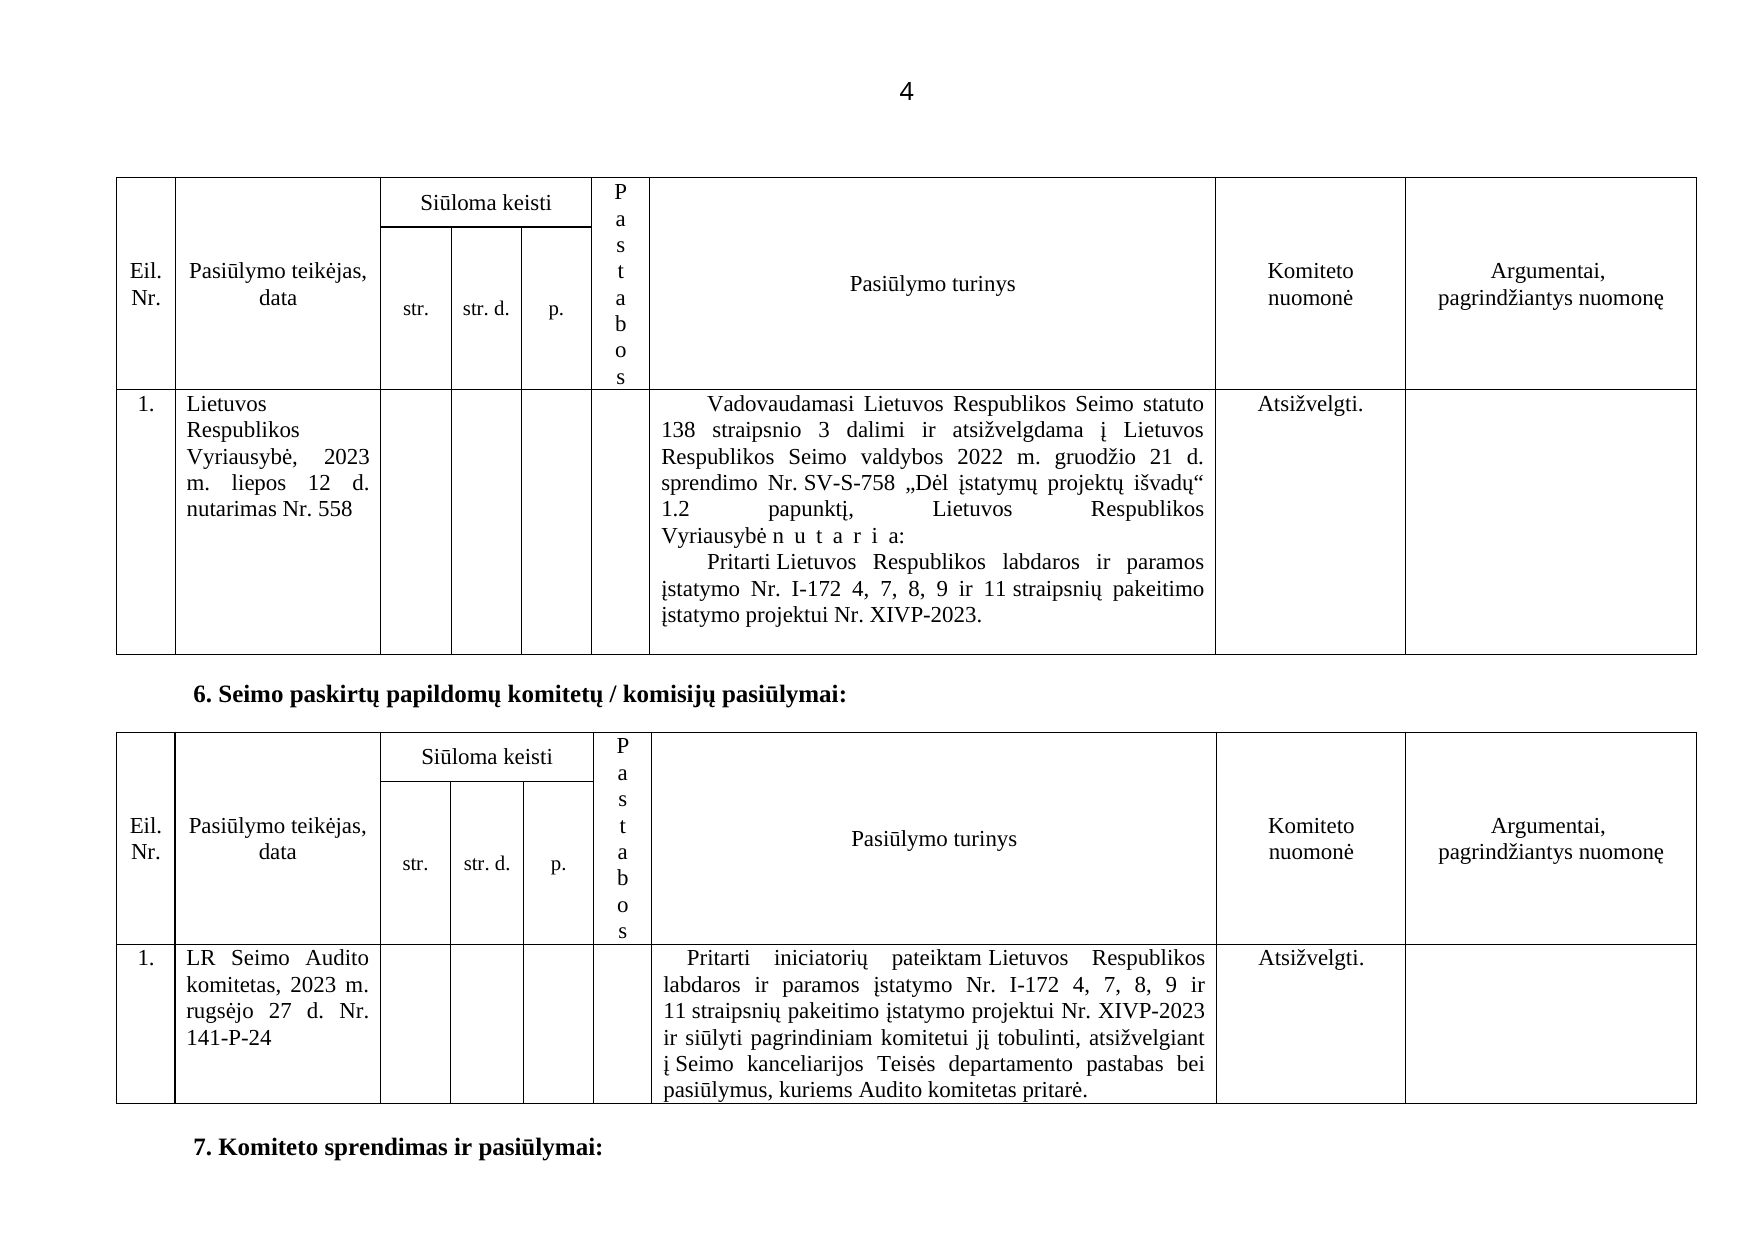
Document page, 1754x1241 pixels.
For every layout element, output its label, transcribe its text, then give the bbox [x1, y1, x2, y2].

text 7. Komiteto sprendimas ir pasiūlymai: [118, 1132, 1695, 1161]
subtitle 6. Seimo paskirtų papildomų komitetų / komisijų pasiūlymai: [118, 679, 1695, 707]
table_header Pastabos [594, 733, 651, 943]
table_cell 1. [117, 390, 175, 654]
table_cell Vadovaudamasi Lietuvos Respublikos Seimo statuto 138 straipsnio 3 dalimi ir atsižvelgdama į Lietuvos Respublikos Seimo valdybos 2022 m. gruodžio 21 d. sprendimo Nr. SV-S-758 „Dėl įstatymų projektų išvadų“ 1.2 papunktį, Lietuvos Respublikos Vyriausybė nutaria: Pritarti Lietuvos Respublikos labdaros ir paramos įstatymo Nr. I-172 4, 7, 8, 9 ir 11 straipsnių pakeitimo įstatymo projektui Nr. XIVP-2023. [650, 390, 1215, 654]
table_cell str. d. [452, 228, 521, 389]
table_cell str. [381, 228, 451, 389]
table_cell [522, 390, 591, 654]
table_header Pastabos [592, 178, 649, 389]
table_cell p. [524, 782, 593, 943]
table_cell [592, 390, 649, 654]
table_header Pasiūlymo turinys [652, 733, 1216, 943]
table_cell [524, 945, 593, 1103]
table_cell str. [381, 782, 450, 943]
table_header Pasiūlymo teikėjas, data [176, 178, 380, 389]
table_header Komiteto nuomonė [1217, 733, 1405, 943]
table_cell Atsižvelgti. [1217, 945, 1405, 1103]
table_header Pasiūlymo teikėjas, data [176, 733, 380, 943]
table_cell [452, 390, 521, 654]
table_cell [381, 945, 450, 1103]
table_cell [594, 945, 651, 1103]
table_cell LR Seimo Audito komitetas, 2023 m. rugsėjo 27 d. Nr. 141-P-24 [176, 945, 380, 1103]
table_header Eil. Nr. [117, 178, 175, 389]
table_cell Atsižvelgti. [1216, 390, 1405, 654]
table_header Eil. Nr. [117, 733, 174, 943]
table_header Siūloma keisti [381, 733, 593, 781]
table_cell 1. [117, 945, 174, 1103]
table_cell [1406, 945, 1696, 1103]
table_cell [381, 390, 451, 654]
table_cell [451, 945, 523, 1103]
table_cell str. d. [451, 782, 523, 943]
table_header Komiteto nuomonė [1216, 178, 1405, 389]
table_cell Pritarti iniciatorių pateiktam Lietuvos Respublikos labdaros ir paramos įstatymo Nr. I-172 4, 7, 8, 9 ir 11 straipsnių pakeitimo įstatymo projektui Nr. XIVP-2023 ir siūlyti pagrindiniam komitetui jį tobulinti, atsižvelgiant į Seimo kanceliarijos Teisės departamento pastabas bei pasiūlymus, kuriems Audito komitetas pritarė. [652, 945, 1216, 1103]
table_header Siūloma keisti [381, 178, 591, 226]
table_header Pasiūlymo turinys [650, 178, 1215, 389]
table_cell Lietuvos Respublikos Vyriausybė, 2023 m. liepos 12 d. nutarimas Nr. 558 [176, 390, 380, 654]
table_header Argumentai, pagrindžiantys nuomonę [1406, 178, 1696, 389]
table_cell p. [522, 228, 591, 389]
table_header Argumentai, pagrindžiantys nuomonę [1406, 733, 1696, 943]
table_cell [1406, 390, 1696, 654]
